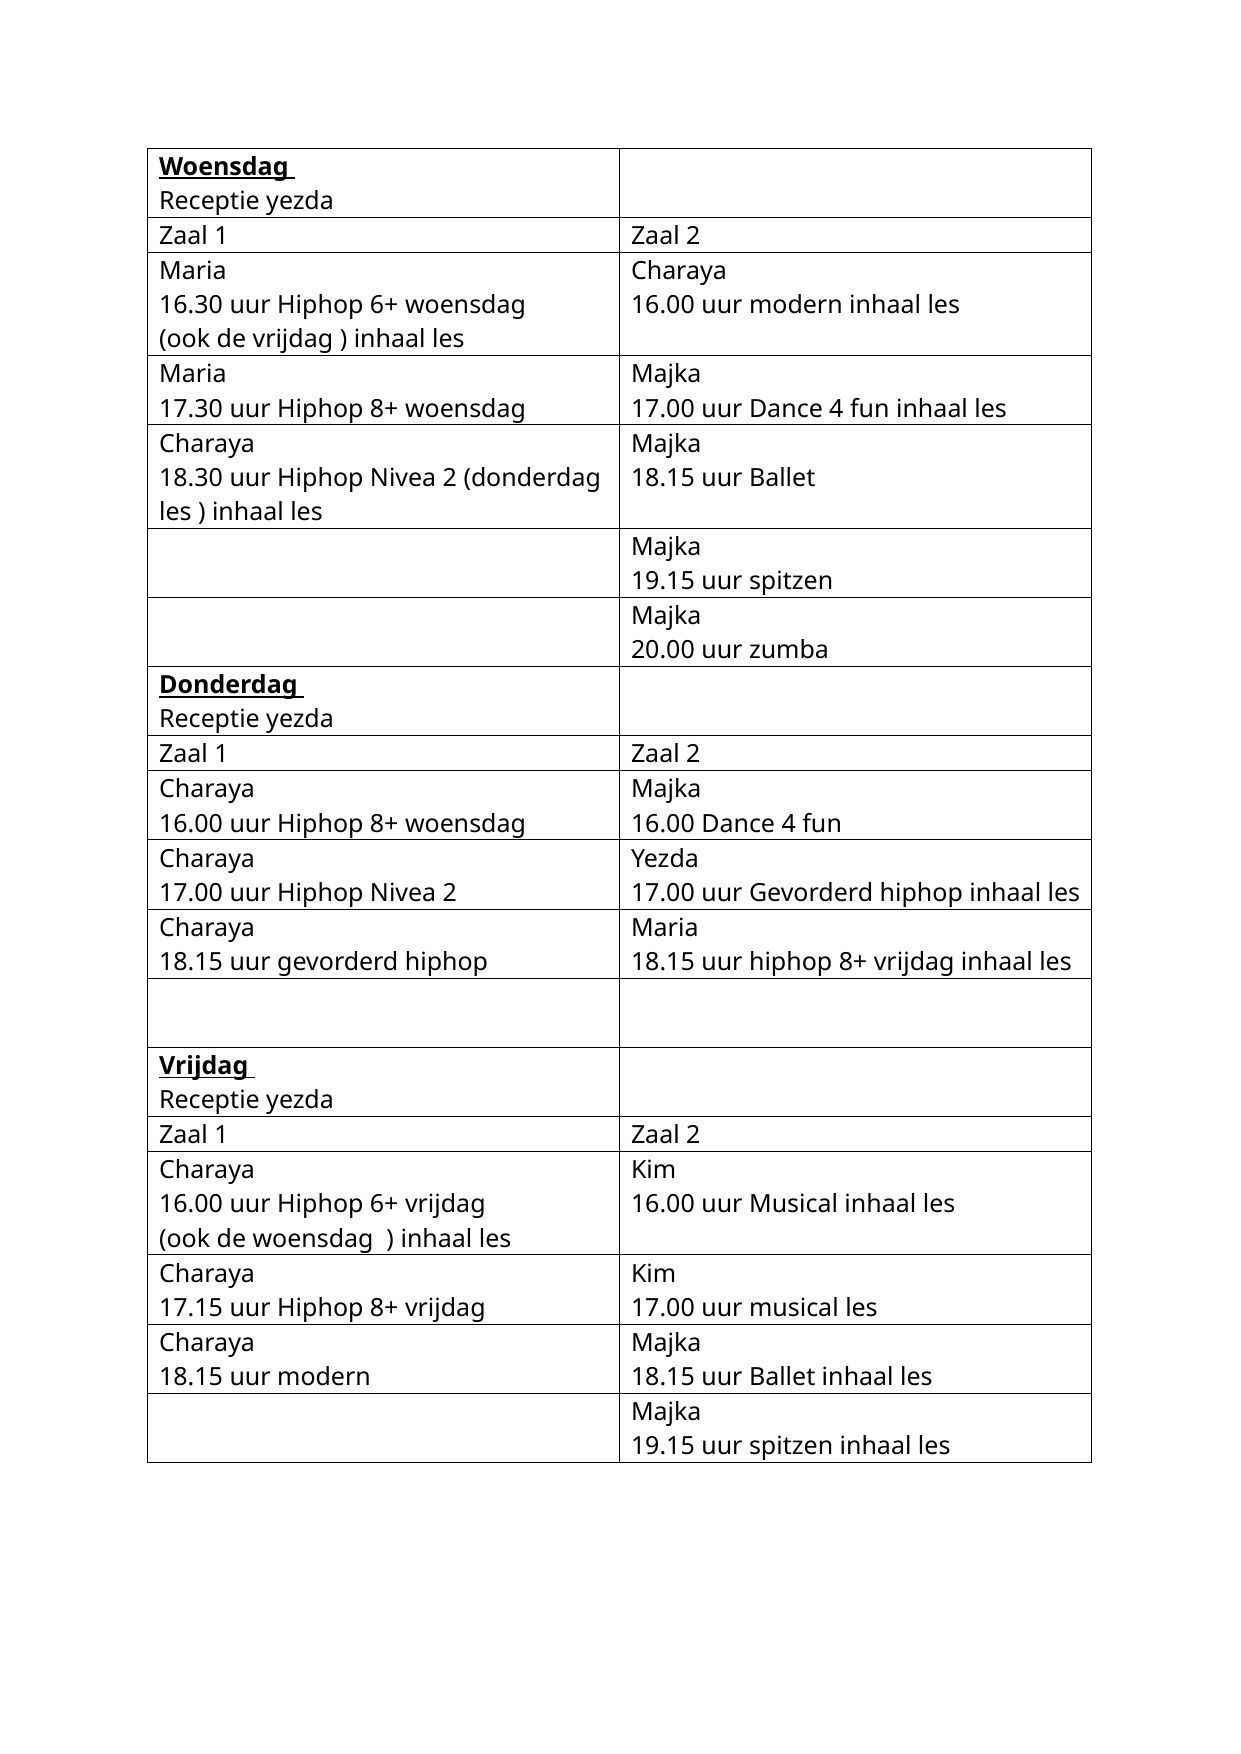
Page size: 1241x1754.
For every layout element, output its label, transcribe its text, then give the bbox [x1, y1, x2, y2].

table_cell Majka 16.00 Dance 4 fun [620, 771, 1091, 839]
table_cell Zaal 1 [148, 736, 619, 770]
table_cell Zaal 2 [620, 1117, 1091, 1151]
table_cell Charaya 16.00 uur Hiphop 8+ woensdag [148, 771, 619, 839]
table_cell Charaya 16.00 uur modern inhaal les [620, 253, 1091, 355]
table_cell Majka 17.00 uur Dance 4 fun inhaal les [620, 356, 1091, 424]
table_cell Majka 20.00 uur zumba [620, 598, 1091, 666]
table_cell Majka 18.15 uur Ballet [620, 425, 1091, 527]
table_cell Vrijdag Receptie yezda [148, 1048, 619, 1116]
table_cell [148, 979, 619, 1047]
table_cell Maria 18.15 uur hiphop 8+ vrijdag inhaal les [620, 910, 1091, 978]
table_cell Zaal 1 [148, 1117, 619, 1151]
table_cell [148, 529, 619, 597]
table_cell Charaya 17.00 uur Hiphop Nivea 2 [148, 840, 619, 908]
table_cell [620, 979, 1091, 1047]
table_cell Charaya 17.15 uur Hiphop 8+ vrijdag [148, 1255, 619, 1323]
table_cell [620, 1048, 1091, 1116]
table_cell Majka 19.15 uur spitzen [620, 529, 1091, 597]
table_cell Maria 17.30 uur Hiphop 8+ woensdag [148, 356, 619, 424]
table_cell Charaya 18.30 uur Hiphop Nivea 2 (donderdag les ) inhaal les [148, 425, 619, 527]
table_header [620, 149, 1091, 217]
table_cell [148, 1394, 619, 1462]
table_cell Zaal 2 [620, 736, 1091, 770]
table_cell Charaya 16.00 uur Hiphop 6+ vrijdag (ook de woensdag ) inhaal les [148, 1152, 619, 1254]
table_cell Kim 16.00 uur Musical inhaal les [620, 1152, 1091, 1254]
table_cell Charaya 18.15 uur modern [148, 1325, 619, 1393]
table_cell Yezda 17.00 uur Gevorderd hiphop inhaal les [620, 840, 1091, 908]
table_cell Zaal 1 [148, 218, 619, 252]
table_cell Majka 18.15 uur Ballet inhaal les [620, 1325, 1091, 1393]
table_cell Charaya 18.15 uur gevorderd hiphop [148, 910, 619, 978]
table_cell [148, 598, 619, 666]
table_cell Donderdag Receptie yezda [148, 667, 619, 735]
table_cell Majka 19.15 uur spitzen inhaal les [620, 1394, 1091, 1462]
table_cell [620, 667, 1091, 735]
table_header Woensdag Receptie yezda [148, 149, 619, 217]
table_cell Maria 16.30 uur Hiphop 6+ woensdag (ook de vrijdag ) inhaal les [148, 253, 619, 355]
table_cell Zaal 2 [620, 218, 1091, 252]
table_cell Kim 17.00 uur musical les [620, 1255, 1091, 1323]
